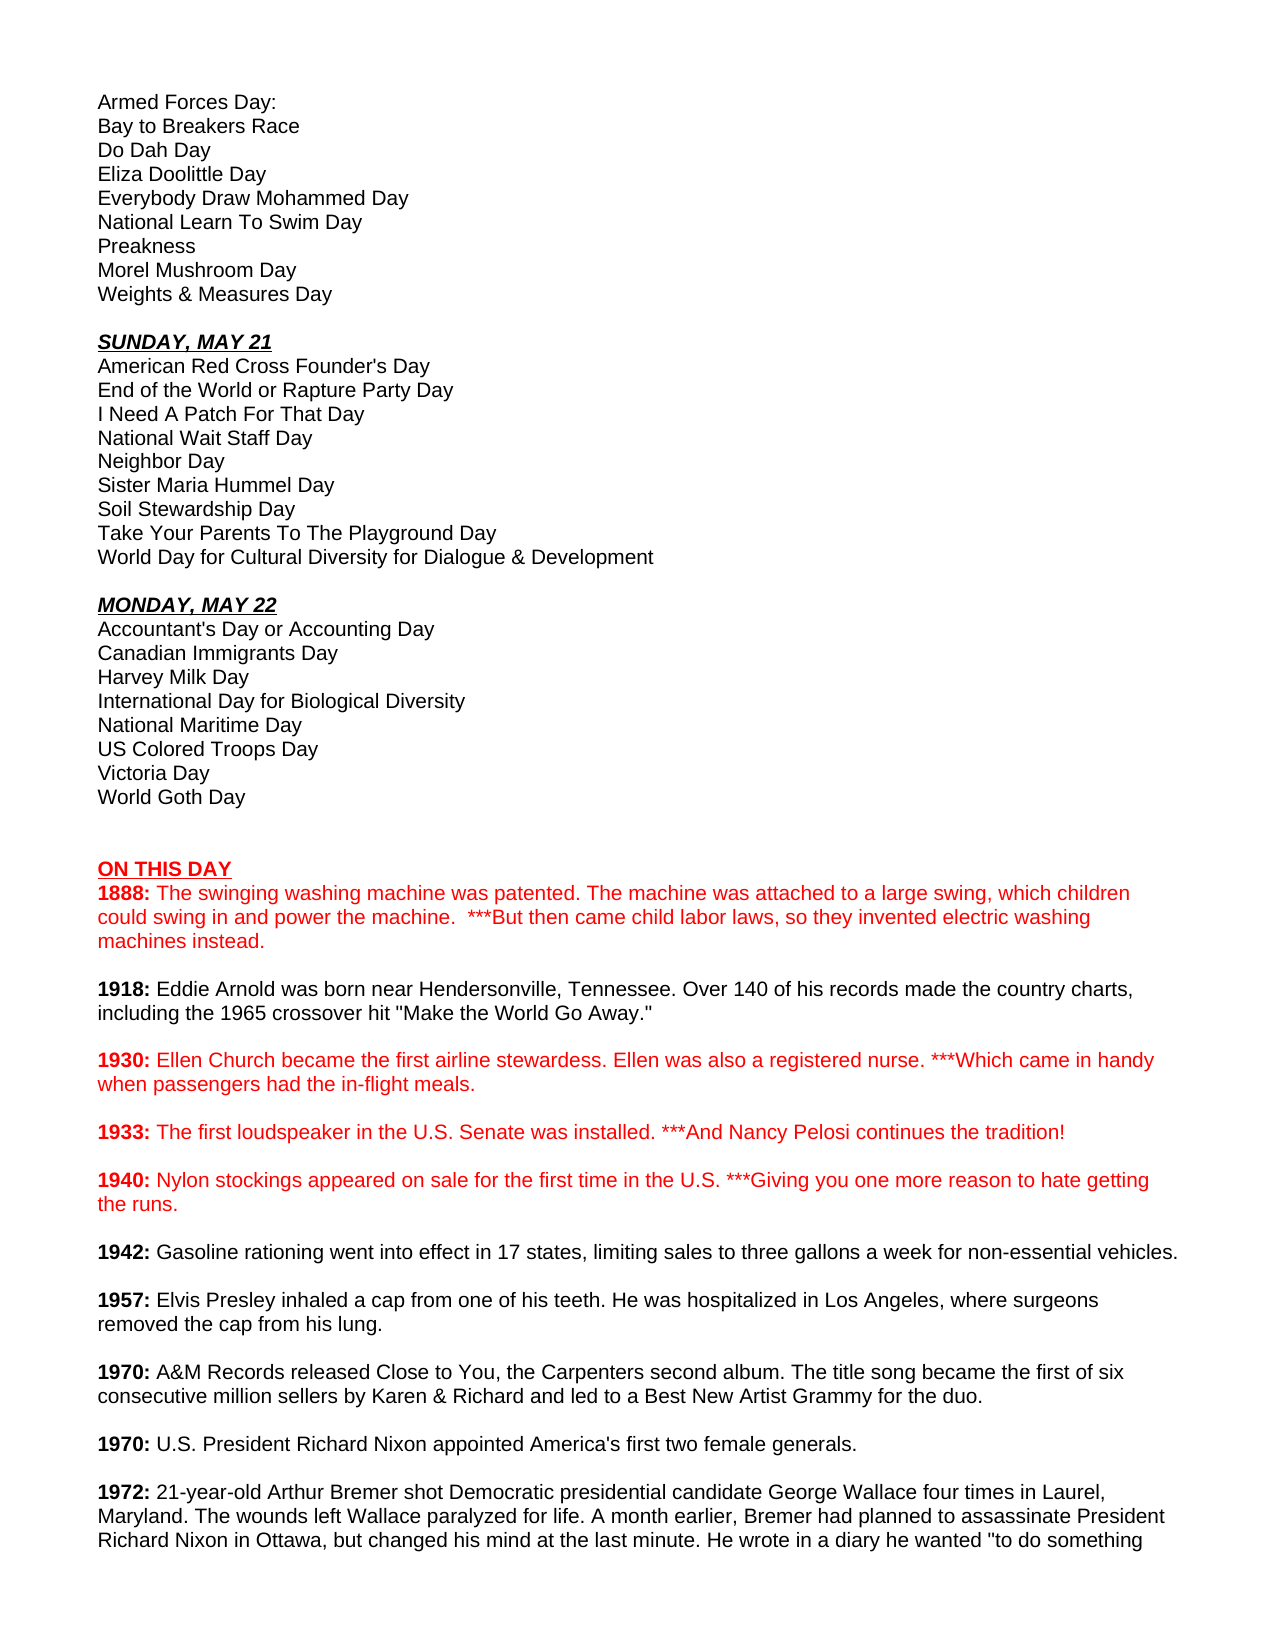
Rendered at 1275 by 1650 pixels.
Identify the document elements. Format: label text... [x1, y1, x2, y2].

text Armed Forces Day: Bay to Breakers Race Do Dah Day Eliza Doolittle Day Everybody Draw Mohammed Day National Learn To Swim Day Preakness Morel Mushroom Day Weights & Measures Day [97, 90, 1185, 306]
text 1942: Gasoline rationing went into effect in 17 states, limiting sales to three gallons a week for non-essential vehicles. [97, 1240, 1185, 1264]
text 1970: A&M Records released Close to You, the Carpenters second album. The title song became the first of six consecutive million sellers by Karen & Richard and led to a Best New Artist Grammy for the duo. [97, 1360, 1185, 1408]
text MONDAY, MAY 22 [97, 593, 1185, 617]
text 1972: 21-year-old Arthur Bremer shot Democratic presidential candidate George Wallace four times in Laurel, Maryland. The wounds left Wallace paralyzed for life. A month earlier, Bremer had planned to assassinate President Richard Nixon in Ottawa, but changed his mind at the last minute. He wrote in a diary he wanted "to do something [97, 1479, 1185, 1551]
text SUNDAY, MAY 21 [97, 329, 1185, 353]
text Accountant's Day or Accounting Day Canadian Immigrants Day Harvey Milk Day International Day for Biological Diversity National Maritime Day US Colored Troops Day Victoria Day World Goth Day [97, 617, 1185, 809]
text 1933: The first loudspeaker in the U.S. Senate was installed. ***And Nancy Pelosi continues the tradition! [97, 1120, 1185, 1144]
text 1957: Elvis Presley inhaled a cap from one of his teeth. He was hospitalized in Los Angeles, where surgeons removed the cap from his lung. [97, 1288, 1185, 1336]
text 1888: The swinging washing machine was patented. The machine was attached to a large swing, which children could swing in and power the machine. ***But then came child labor laws, so they invented electric washing machines instead. [97, 881, 1185, 952]
text ON THIS DAY [97, 857, 1185, 881]
text American Red Cross Founder's Day End of the World or Rapture Party Day I Need A Patch For That Day National Wait Staff Day Neighbor Day Sister Maria Hummel Day Soil Stewardship Day Take Your Parents To The Playground Day World Day for Cultural Diversity for Dialogue & Development [97, 353, 1185, 569]
text 1930: Ellen Church became the first airline stewardess. Ellen was also a registered nurse. ***Which came in handy when passengers had the in-flight meals. [97, 1048, 1185, 1096]
text 1918: Eddie Arnold was born near Hendersonville, Tennessee. Over 140 of his records made the country charts, including the 1965 crossover hit "Make the World Go Away." [97, 976, 1185, 1024]
text 1940: Nylon stockings appeared on sale for the first time in the U.S. ***Giving you one more reason to hate getting the runs. [97, 1168, 1185, 1216]
text 1970: U.S. President Richard Nixon appointed America's first two female generals. [97, 1432, 1185, 1456]
